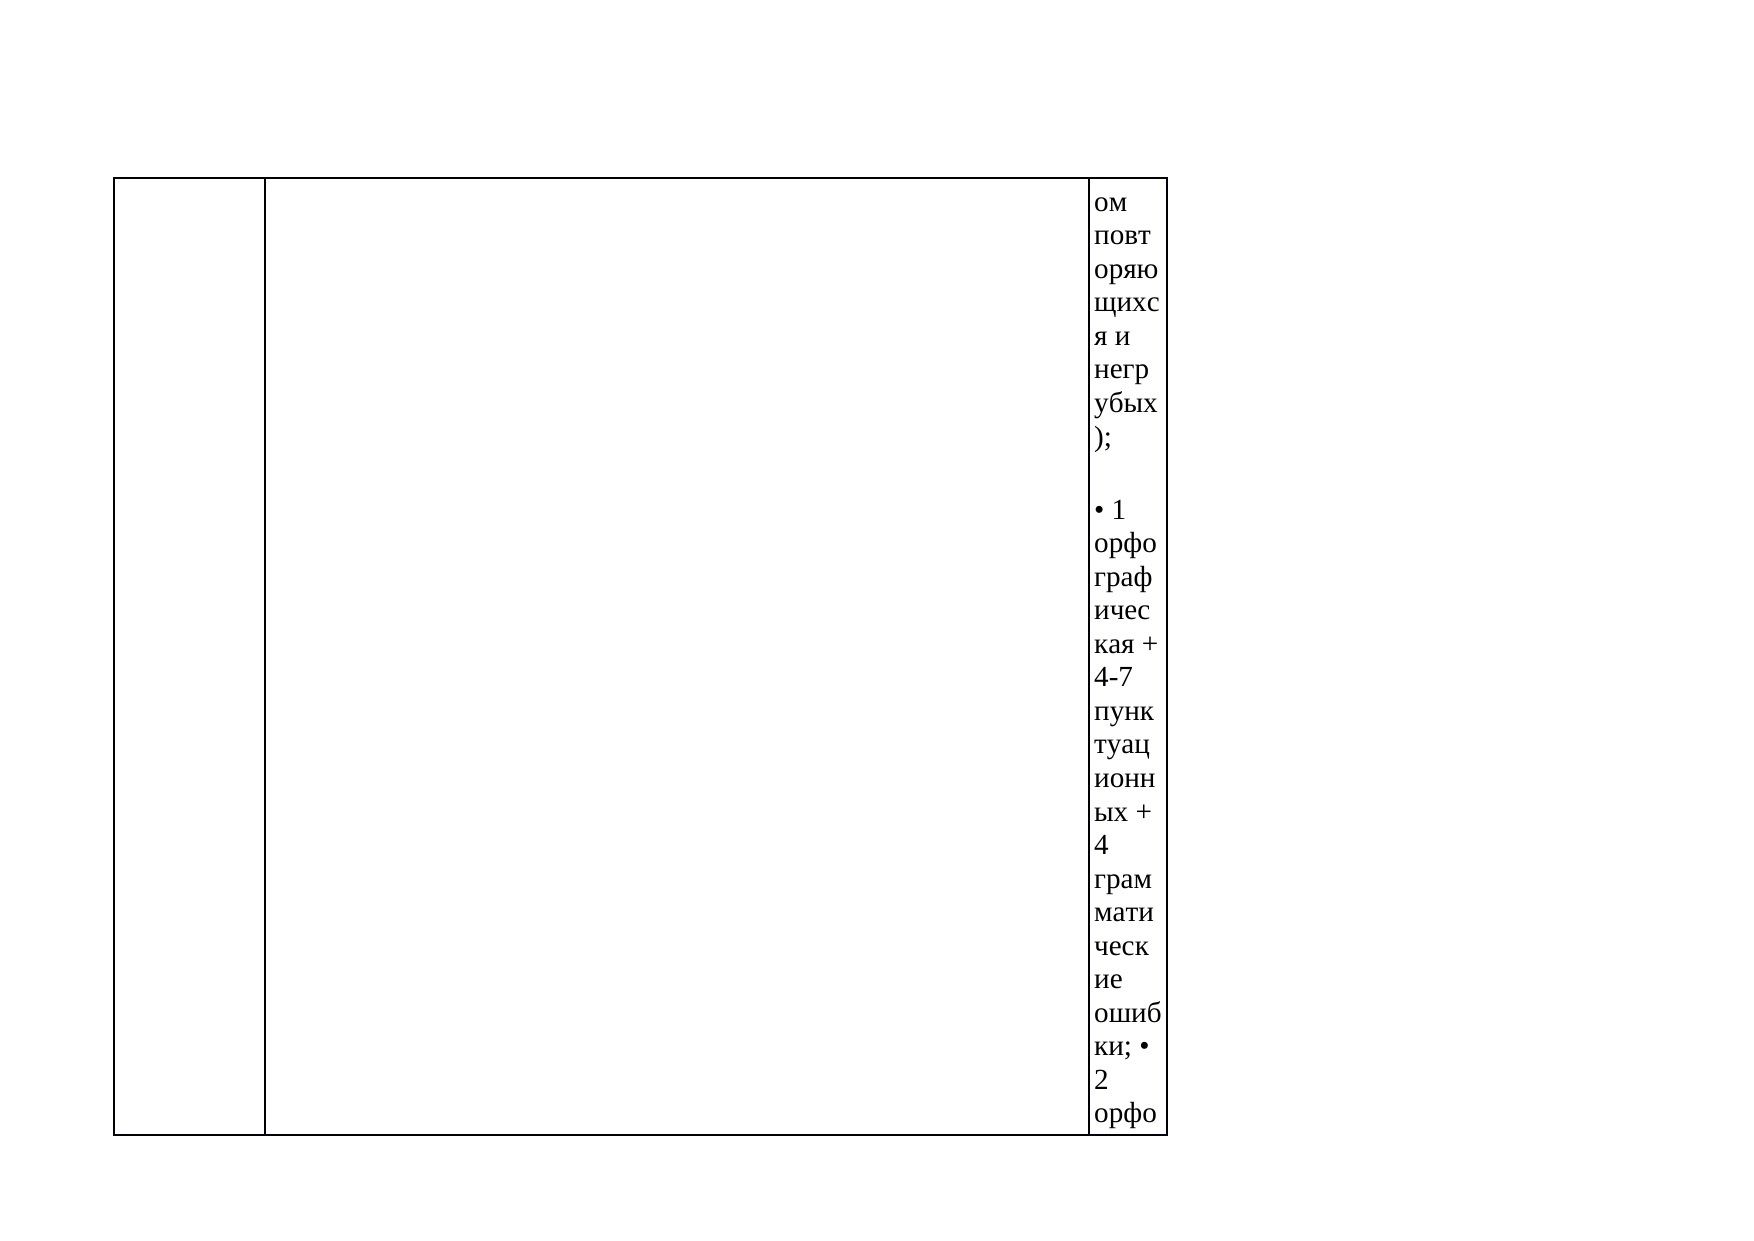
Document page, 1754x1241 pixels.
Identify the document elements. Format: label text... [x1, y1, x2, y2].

table_cell [266, 179, 1088, 1134]
table_cell ом повторяющихся и негрубых); • 1 орфографическая + 4-7 пунктуационных + 4 грамматические ошибки; • 2 орфо [1090, 179, 1166, 1134]
table_cell [115, 179, 264, 1134]
